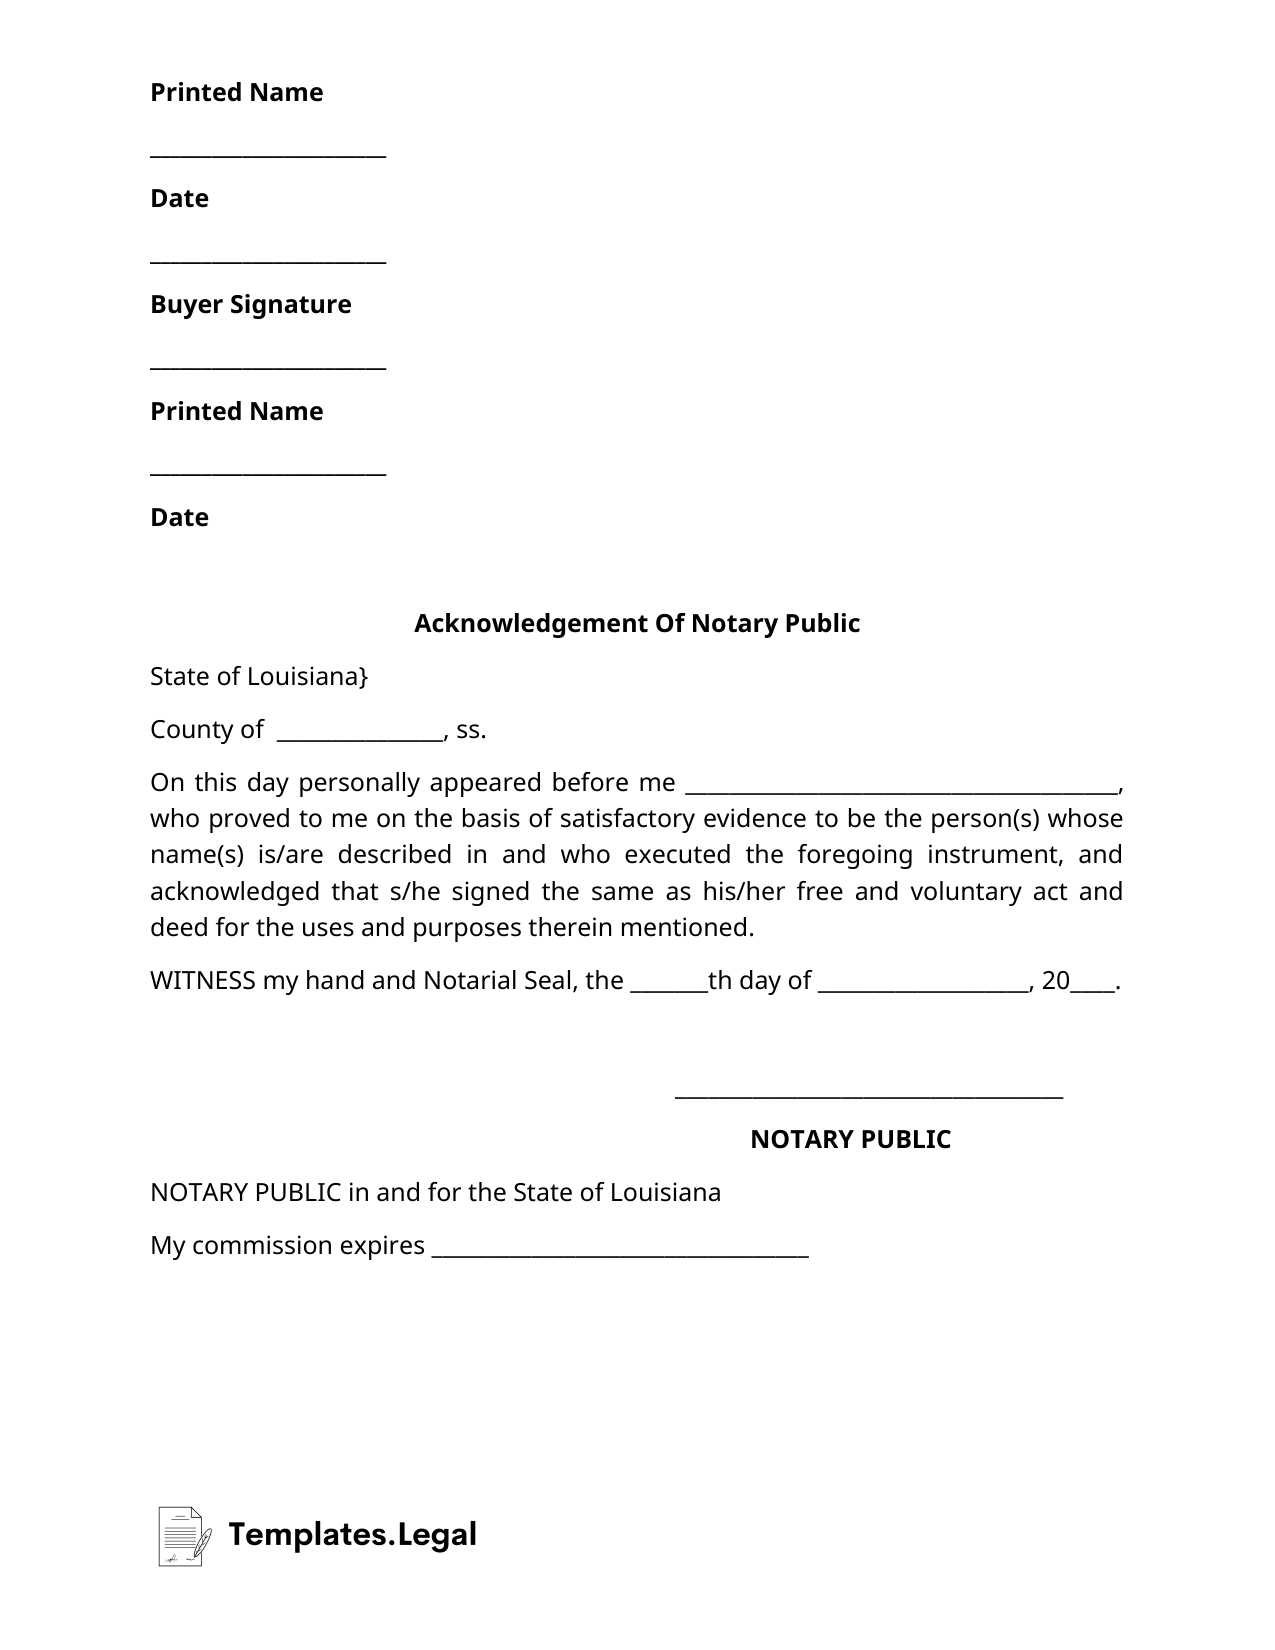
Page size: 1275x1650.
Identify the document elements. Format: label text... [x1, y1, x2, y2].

text WITNESS my hand and Notarial Seal, the _______th day of ___________________, 20____. [150, 963, 1125, 997]
text Date [150, 499, 1125, 533]
text Buyer Signature [150, 287, 1125, 321]
text On this day personally appeared before me _______________________________________, who proved to me on the basis of satisfactory evidence to be the person(s) whose name(s) is/are described in and who executed the foregoing instrument, and acknowledged that s/he signed the same as his/her free and voluntary act and deed for the uses and purposes therein mentioned. [150, 764, 1125, 944]
text _______________________ [150, 340, 1125, 374]
text NOTARY PUBLIC [150, 1122, 1125, 1156]
text Date [150, 181, 1125, 215]
text Printed Name [150, 75, 1125, 109]
text Printed Name [150, 393, 1125, 427]
text _______________________ [150, 128, 1125, 162]
text ___________________________________ [600, 1069, 1125, 1103]
text Acknowledgement Of Notary Public [150, 605, 1125, 639]
text State of Louisiana} [150, 658, 1125, 692]
text _______________________ [150, 234, 1125, 268]
text NOTARY PUBLIC in and for the State of Louisiana [150, 1175, 1125, 1209]
text My commission expires __________________________________ [150, 1228, 1125, 1262]
text _______________________ [150, 446, 1125, 480]
text County of _______________, ss. [150, 711, 1125, 745]
